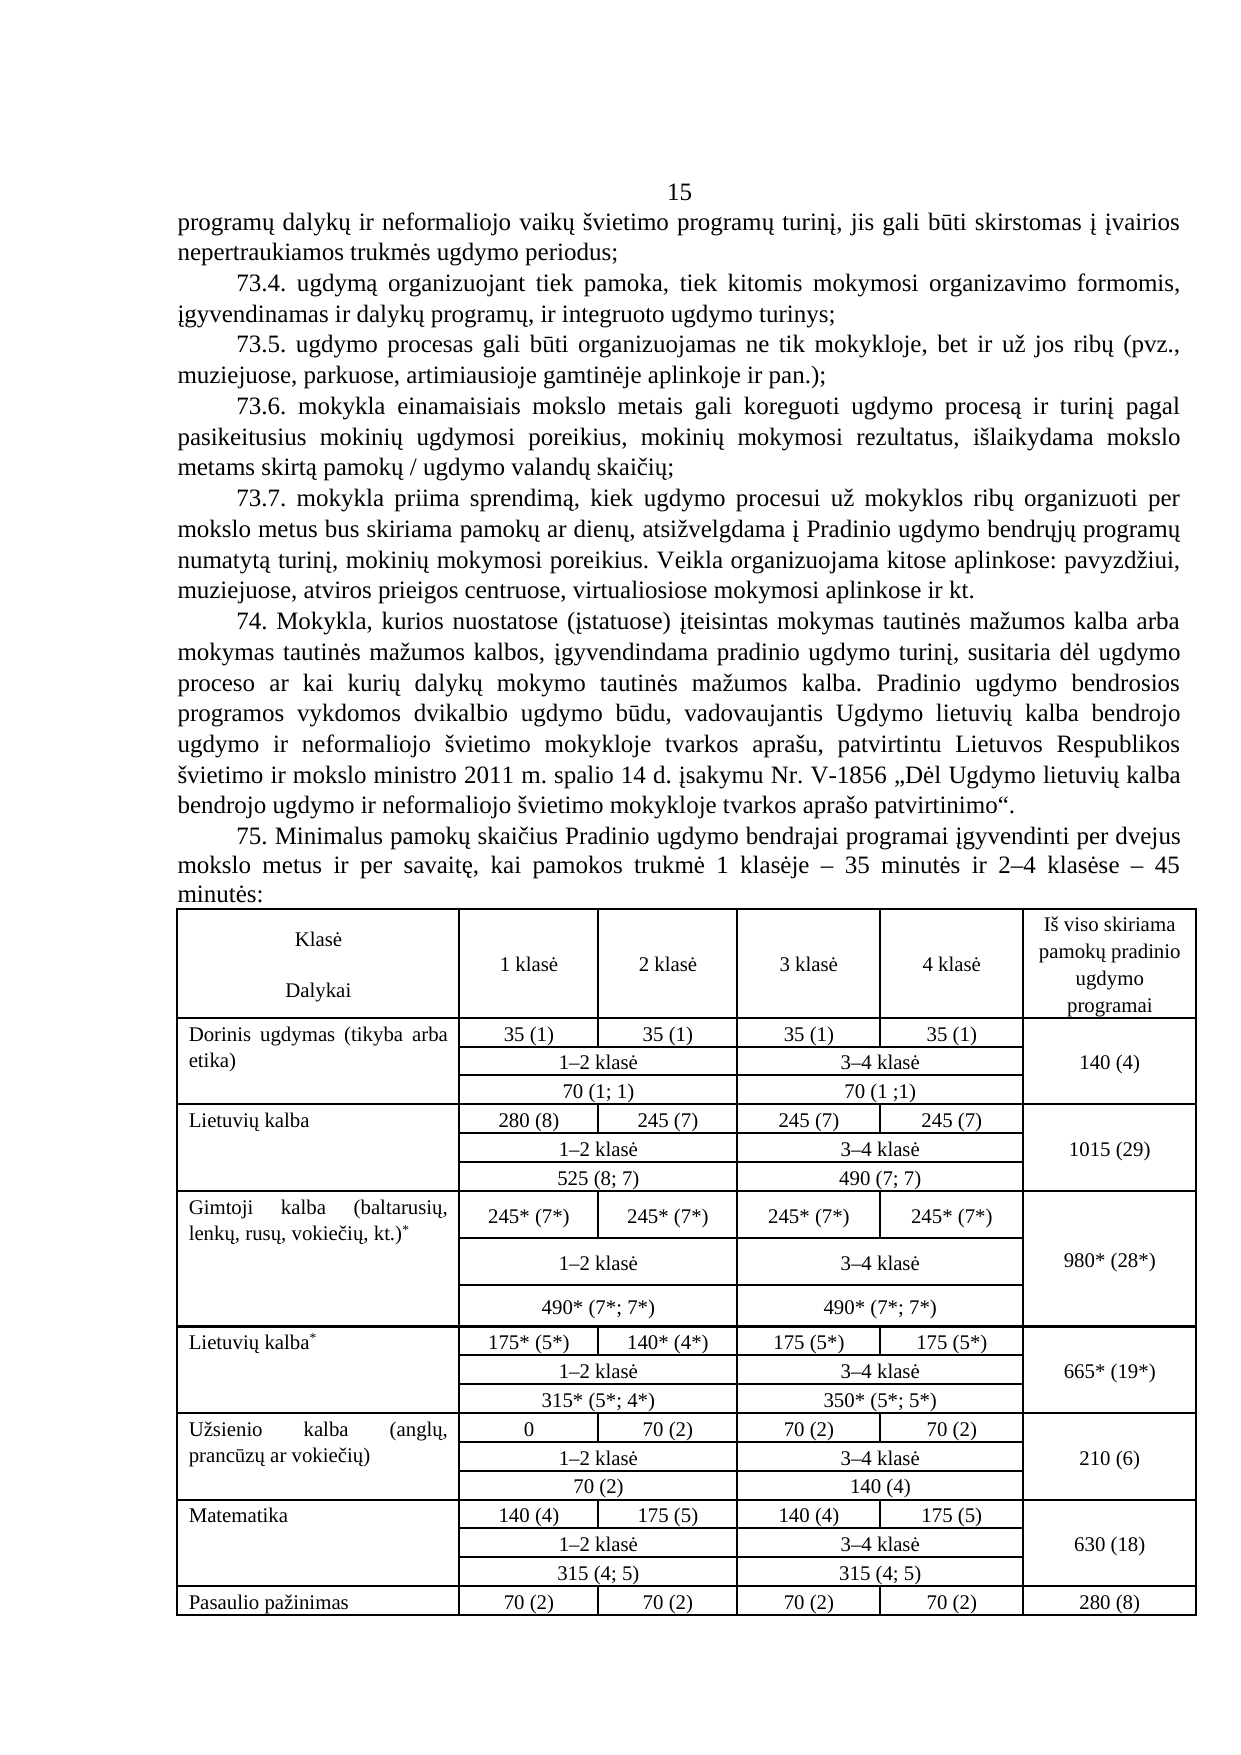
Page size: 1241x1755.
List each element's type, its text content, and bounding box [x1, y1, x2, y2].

table_cell 70 (2) [460, 1472, 736, 1498]
table_header 4 klasė [881, 910, 1022, 1017]
table_cell 3–4 klasė [738, 1048, 1022, 1074]
table_cell 490 (7; 7) [738, 1163, 1022, 1190]
table_cell Užsienio kalba (anglų, prancūzų ar vokiečių) [178, 1414, 458, 1498]
table_cell 175 (5) [881, 1501, 1022, 1527]
table_cell 140 (4) [460, 1501, 597, 1527]
table_cell 140 (4) [738, 1501, 879, 1527]
table_cell 175 (5*) [881, 1328, 1022, 1354]
table_cell 70 (1 ;1) [738, 1076, 1022, 1103]
table_cell 245 (7) [599, 1105, 736, 1132]
table_cell 280 (8) [1024, 1587, 1195, 1614]
table_cell 35 (1) [460, 1019, 597, 1046]
table_cell 1–2 klasė [460, 1356, 736, 1383]
table_cell 1–2 klasė [460, 1048, 736, 1074]
table_cell 980* (28*) [1024, 1192, 1195, 1325]
table_cell 70 (2) [881, 1414, 1022, 1441]
table_cell 630 (18) [1024, 1501, 1195, 1585]
table_cell 70 (2) [738, 1414, 879, 1441]
table_cell 245* (7*) [599, 1192, 736, 1237]
table_cell 70 (2) [738, 1587, 879, 1614]
table_cell Matematika [178, 1501, 458, 1585]
table_cell 245 (7) [738, 1105, 879, 1132]
text 73.7. mokykla priima sprendimą, kiek ugdymo procesui už mokyklos ribų organizuoti per mokslo metus bus skiriama pamokų ar dienų, atsižvelgdama į Pradinio ugdymo bendrųjų programų numatytą turinį, mokinių mokymosi poreikius. Veikla organizuojama kitose aplinkose: pavyzdžiui, muziejuose, atviros prieigos centruose, virtualiosiose mokymosi aplinkose ir kt. [177, 483, 1181, 604]
table_header 1 klasė [460, 910, 597, 1017]
table_cell Gimtoji kalba (baltarusių, lenkų, rusų, vokiečių, kt.)* [178, 1192, 458, 1325]
table_cell 35 (1) [738, 1019, 879, 1046]
table_cell 70 (2) [881, 1587, 1022, 1614]
table_cell 1–2 klasė [460, 1443, 736, 1469]
text 73.6. mokykla einamaisiais mokslo metais gali koreguoti ugdymo procesą ir turinį pagal pasikeitusius mokinių ugdymosi poreikius, mokinių mokymosi rezultatus, išlaikydama mokslo metams skirtą pamokų / ugdymo valandų skaičių; [177, 391, 1181, 481]
table_cell 70 (2) [599, 1414, 736, 1441]
table_cell 140 (4) [1024, 1019, 1195, 1103]
text 73.5. ugdymo procesas gali būti organizuojamas ne tik mokykloje, bet ir už jos ribų (pvz., muziejuose, parkuose, artimiausioje gamtinėje aplinkoje ir pan.); [177, 329, 1181, 389]
table_cell 1015 (29) [1024, 1105, 1195, 1190]
table_cell 70 (2) [460, 1587, 597, 1614]
text programų dalykų ir neformaliojo vaikų švietimo programų turinį, jis gali būti skirstomas į įvairios nepertraukiamos trukmės ugdymo periodus; [177, 207, 1181, 266]
table_header 2 klasė [599, 910, 736, 1017]
text 73.4. ugdymą organizuojant tiek pamoka, tiek kitomis mokymosi organizavimo formomis, įgyvendinamas ir dalykų programų, ir integruoto ugdymo turinys; [177, 268, 1181, 328]
table_cell 3–4 klasė [738, 1239, 1022, 1284]
table_header 3 klasė [738, 910, 879, 1017]
table_cell Dorinis ugdymas (tikyba arba etika) [178, 1019, 458, 1103]
table_cell Lietuvių kalba* [178, 1328, 458, 1412]
table_cell 35 (1) [881, 1019, 1022, 1046]
table_header Klasė Dalykai [178, 910, 458, 1017]
table_cell 1–2 klasė [460, 1239, 736, 1284]
table_cell 210 (6) [1024, 1414, 1195, 1498]
table_cell 245* (7*) [460, 1192, 597, 1237]
table_cell 35 (1) [599, 1019, 736, 1046]
table_cell 175 (5*) [738, 1328, 879, 1354]
table_header Iš viso skiriama pamokų pradinio ugdymo programai [1024, 910, 1195, 1017]
table_cell 3–4 klasė [738, 1134, 1022, 1161]
table_cell 0 [460, 1414, 597, 1441]
table_cell 3–4 klasė [738, 1356, 1022, 1383]
table_cell 350* (5*; 5*) [738, 1385, 1022, 1412]
table_cell 70 (2) [599, 1587, 736, 1614]
table_cell 245 (7) [881, 1105, 1022, 1132]
table_cell 1–2 klasė [460, 1529, 736, 1556]
table_cell 140 (4) [738, 1472, 1022, 1498]
table_cell 245* (7*) [881, 1192, 1022, 1237]
table_cell 665* (19*) [1024, 1328, 1195, 1412]
table_cell 490* (7*; 7*) [460, 1286, 736, 1325]
table_cell 175* (5*) [460, 1328, 597, 1354]
table_cell 1–2 klasė [460, 1134, 736, 1161]
table_cell 140* (4*) [599, 1328, 736, 1354]
table_cell Pasaulio pažinimas [178, 1587, 458, 1614]
table_cell 490* (7*; 7*) [738, 1286, 1022, 1325]
text 75. Minimalus pamokų skaičius Pradinio ugdymo bendrajai programai įgyvendinti per dvejus mokslo metus ir per savaitę, kai pamokos trukmė 1 klasėje – 35 minutės ir 2–4 klasėse – 45 minutės: [177, 821, 1181, 907]
table_cell 315 (4; 5) [738, 1558, 1022, 1585]
table_cell 525 (8; 7) [460, 1163, 736, 1190]
table_cell 315 (4; 5) [460, 1558, 736, 1585]
table_cell Lietuvių kalba [178, 1105, 458, 1190]
text 74. Mokykla, kurios nuostatose (įstatuose) įteisintas mokymas tautinės mažumos kalba arba mokymas tautinės mažumos kalbos, įgyvendindama pradinio ugdymo turinį, susitaria dėl ugdymo proceso ar kai kurių dalykų mokymo tautinės mažumos kalba. Pradinio ugdymo bendrosios programos vykdomos dvikalbio ugdymo būdu, vadovaujantis Ugdymo lietuvių kalba bendrojo ugdymo ir neformaliojo švietimo mokykloje tvarkos aprašu, patvirtintu Lietuvos Respublikos švietimo ir mokslo ministro 2011 m. spalio 14 d. įsakymu Nr. V-1856 „Dėl Ugdymo lietuvių kalba bendrojo ugdymo ir neformaliojo švietimo mokykloje tvarkos aprašo patvirtinimo“. [177, 606, 1181, 819]
table_cell 280 (8) [460, 1105, 597, 1132]
table_cell 70 (1; 1) [460, 1076, 736, 1103]
table_cell 175 (5) [599, 1501, 736, 1527]
table_cell 245* (7*) [738, 1192, 879, 1237]
table_cell 3–4 klasė [738, 1443, 1022, 1469]
table_cell 315* (5*; 4*) [460, 1385, 736, 1412]
table_cell 3–4 klasė [738, 1529, 1022, 1556]
